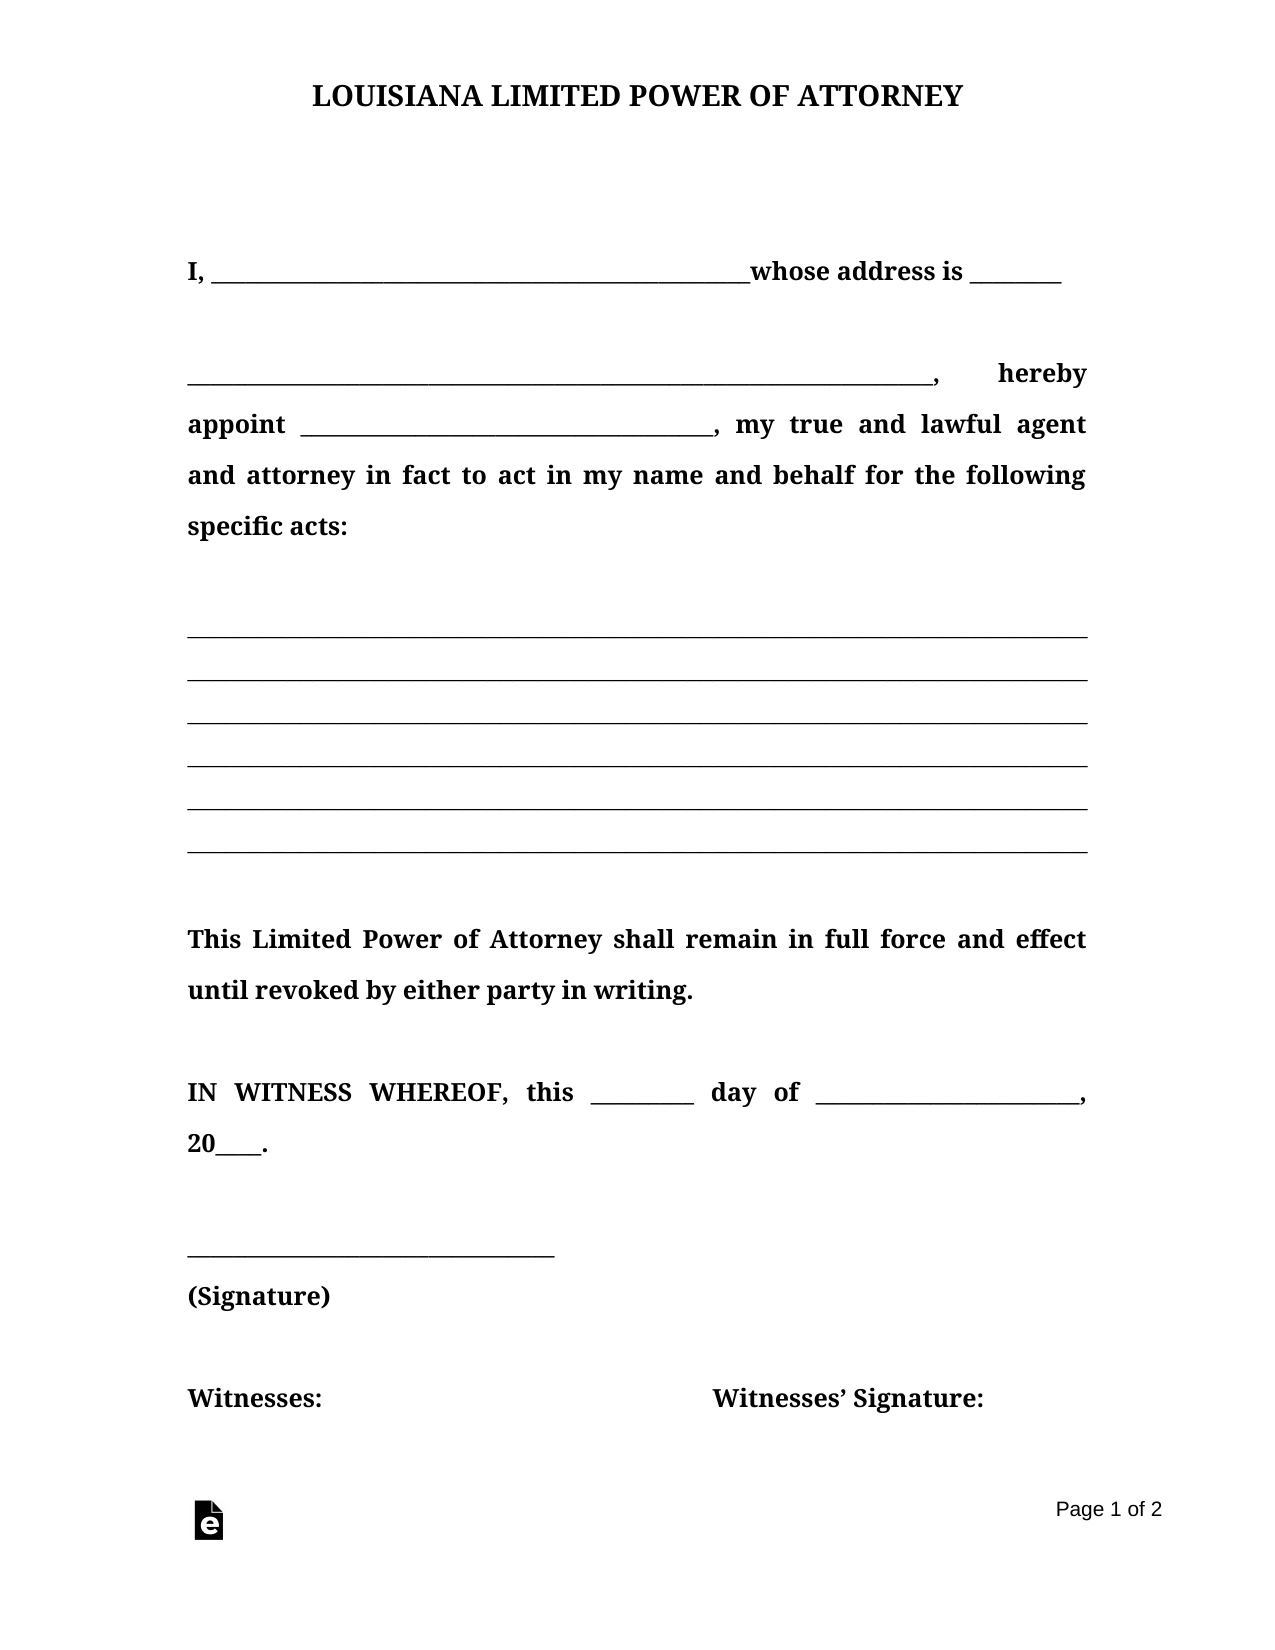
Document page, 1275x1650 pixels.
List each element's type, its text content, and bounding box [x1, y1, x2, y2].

text ________________________________________________________________________ [187, 767, 1087, 809]
text ________________________________________________________________________ [187, 724, 1087, 766]
text Witnesses: Witnesses’ Signature: [187, 1381, 1087, 1415]
text ________________________________________________________________________ [187, 612, 1087, 637]
title LOUISIANA LIMITED POWER OF ATTORNEY [187, 75, 1087, 115]
text ________________________________________________________________________ [187, 681, 1087, 723]
text IN WITNESS WHEREOF, this _________ day of _______________________, 20____. [187, 1075, 1087, 1160]
text ________________________________ [187, 1228, 1087, 1262]
text _________________________________________________________________, hereby appoint ____________________________________, my true and lawful agent and attorney in fact to act in my name and behalf for the following specific acts: [187, 356, 1087, 543]
text (Signature) [187, 1279, 1087, 1313]
text This Limited Power of Attorney shall remain in full force and effect until revoked by either party in writing. [187, 922, 1087, 1007]
text ________________________________________________________________________ [187, 638, 1087, 680]
subtitle I, _______________________________________________whose address is ________ [187, 253, 1087, 287]
text ________________________________________________________________________ [187, 827, 1087, 852]
